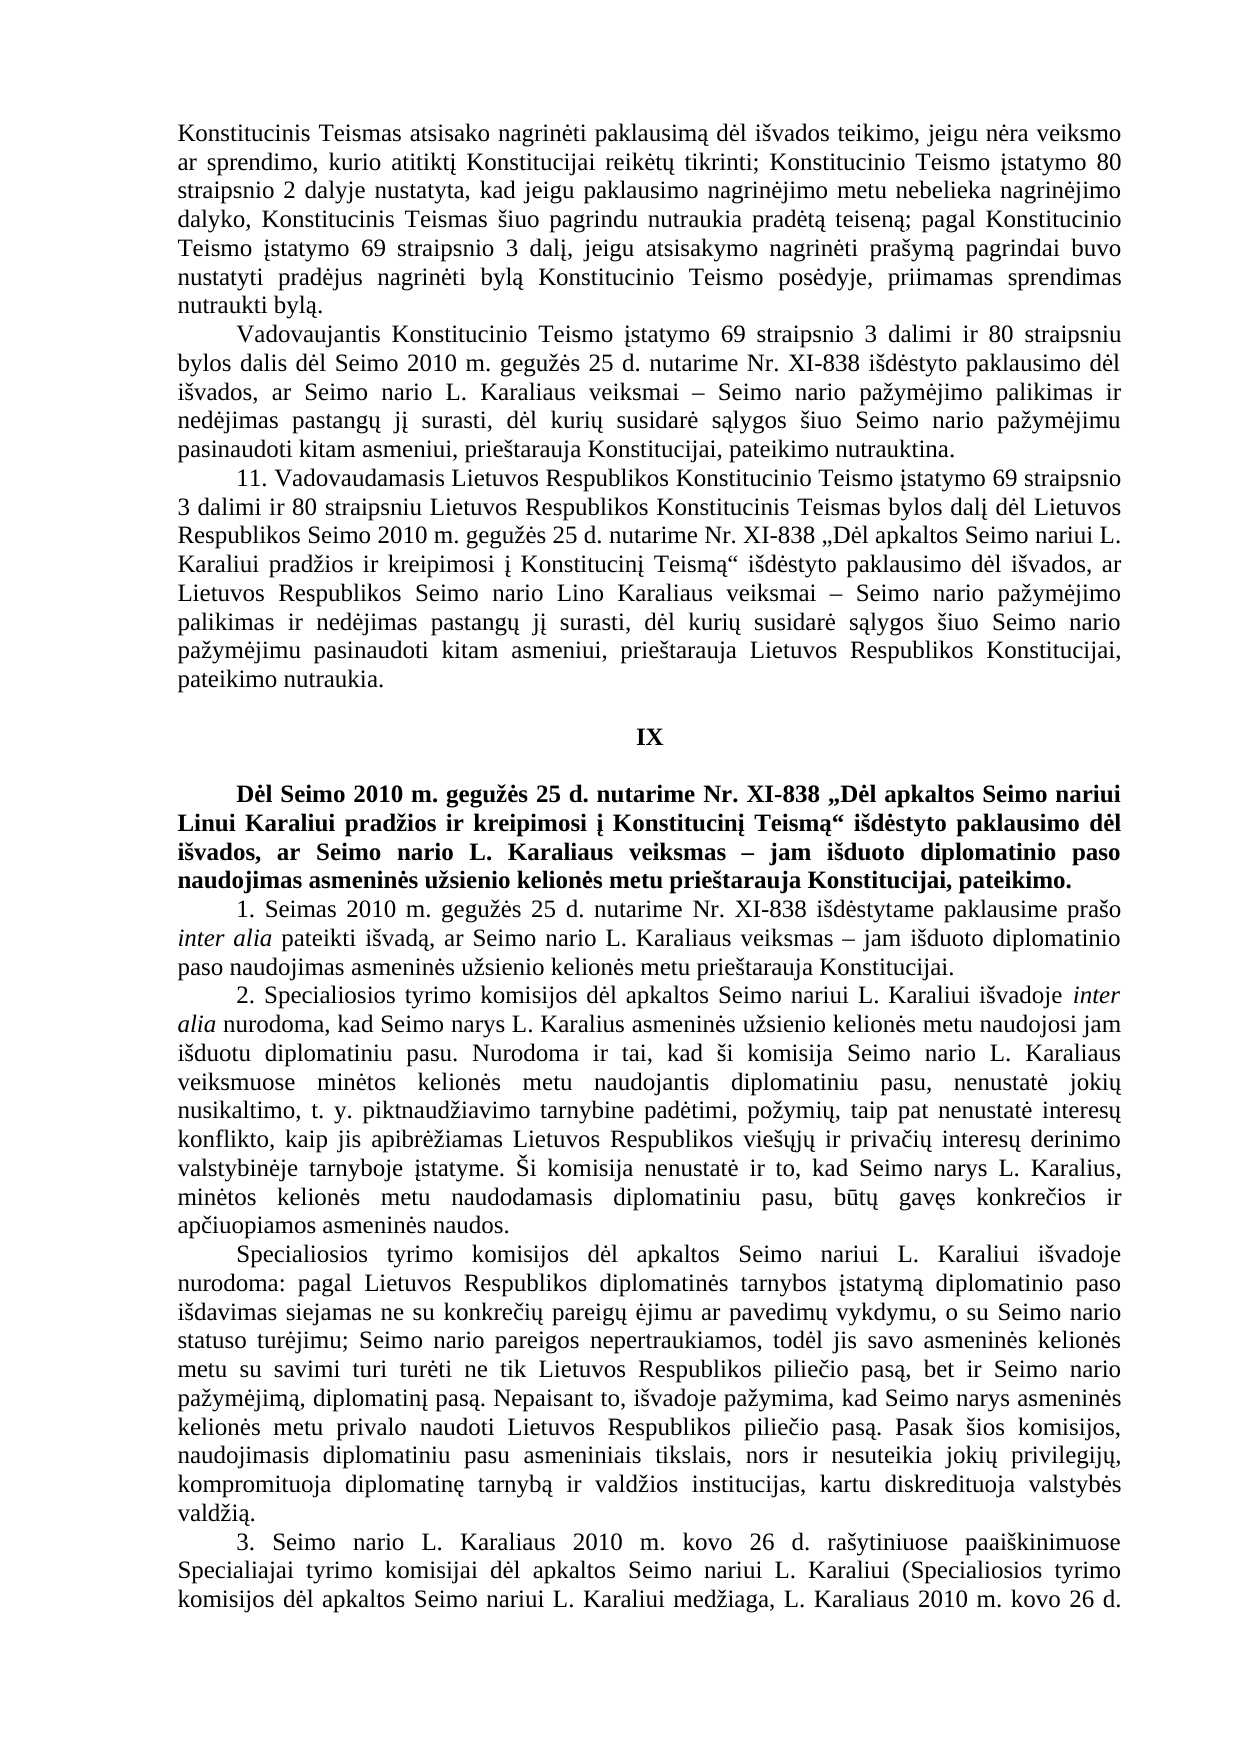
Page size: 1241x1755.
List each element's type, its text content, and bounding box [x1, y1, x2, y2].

text Specialiosios tyrimo komisijos dėl apkaltos Seimo nariui L. Karaliui išvadoje nurodoma: pagal Lietuvos Respublikos diplomatinės tarnybos įstatymą diplomatinio paso išdavimas siejamas ne su konkrečių pareigų ėjimu ar pavedimų vykdymu, o su Seimo nario statuso turėjimu; Seimo nario pareigos nepertraukiamos, todėl jis savo asmeninės kelionės metu su savimi turi turėti ne tik Lietuvos Respublikos piliečio pasą, bet ir Seimo nario pažymėjimą, diplomatinį pasą. Nepaisant to, išvadoje pažymima, kad Seimo narys asmeninės kelionės metu privalo naudoti Lietuvos Respublikos piliečio pasą. Pasak šios komisijos, naudojimasis diplomatiniu pasu asmeniniais tikslais, nors ir nesuteikia jokių privilegijų, kompromituoja diplomatinę tarnybą ir valdžios institucijas, kartu diskredituoja valstybės valdžią. [177, 1239, 1122, 1527]
text 2. Specialiosios tyrimo komisijos dėl apkaltos Seimo nariui L. Karaliui išvadoje inter alia nurodoma, kad Seimo narys L. Karalius asmeninės užsienio kelionės metu naudojosi jam išduotu diplomatiniu pasu. Nurodoma ir tai, kad ši komisija Seimo nario L. Karaliaus veiksmuose minėtos kelionės metu naudojantis diplomatiniu pasu, nenustatė jokių nusikaltimo, t. y. piktnaudžiavimo tarnybine padėtimi, požymių, taip pat nenustatė interesų konflikto, kaip jis apibrėžiamas Lietuvos Respublikos viešųjų ir privačių interesų derinimo valstybinėje tarnyboje įstatyme. Ši komisija nenustatė ir to, kad Seimo narys L. Karalius, minėtos kelionės metu naudodamasis diplomatiniu pasu, būtų gavęs konkrečios ir apčiuopiamos asmeninės naudos. [177, 981, 1122, 1239]
text Konstitucinis Teismas atsisako nagrinėti paklausimą dėl išvados teikimo, jeigu nėra veiksmo ar sprendimo, kurio atitiktį Konstitucijai reikėtų tikrinti; Konstitucinio Teismo įstatymo 80 straipsnio 2 dalyje nustatyta, kad jeigu paklausimo nagrinėjimo metu nebelieka nagrinėjimo dalyko, Konstitucinis Teismas šiuo pagrindu nutraukia pradėtą teiseną; pagal Konstitucinio Teismo įstatymo 69 straipsnio 3 dalį, jeigu atsisakymo nagrinėti prašymą pagrindai buvo nustatyti pradėjus nagrinėti bylą Konstitucinio Teismo posėdyje, priimamas sprendimas nutraukti bylą. [177, 118, 1122, 319]
text Dėl Seimo 2010 m. gegužės 25 d. nutarime Nr. XI-838 „Dėl apkaltos Seimo nariui Linui Karaliui pradžios ir kreipimosi į Konstitucinį Teismą“ išdėstyto paklausimo dėl išvados, ar Seimo nario L. Karaliaus veiksmas – jam išduoto diplomatinio paso naudojimas asmeninės užsienio kelionės metu prieštarauja Konstitucijai, pateikimo. [177, 779, 1122, 894]
text 1. Seimas 2010 m. gegužės 25 d. nutarime Nr. XI-838 išdėstytame paklausime prašo inter alia pateikti išvadą, ar Seimo nario L. Karaliaus veiksmas – jam išduoto diplomatinio paso naudojimas asmeninės užsienio kelionės metu prieštarauja Konstitucijai. [177, 894, 1122, 981]
text IX [177, 722, 1122, 751]
text Vadovaujantis Konstitucinio Teismo įstatymo 69 straipsnio 3 dalimi ir 80 straipsniu bylos dalis dėl Seimo 2010 m. gegužės 25 d. nutarime Nr. XI-838 išdėstyto paklausimo dėl išvados, ar Seimo nario L. Karaliaus veiksmai – Seimo nario pažymėjimo palikimas ir nedėjimas pastangų jį surasti, dėl kurių susidarė sąlygos šiuo Seimo nario pažymėjimu pasinaudoti kitam asmeniui, prieštarauja Konstitucijai, pateikimo nutrauktina. [177, 319, 1122, 463]
text 3. Seimo nario L. Karaliaus 2010 m. kovo 26 d. rašytiniuose paaiškinimuose Specialiajai tyrimo komisijai dėl apkaltos Seimo nariui L. Karaliui (Specialiosios tyrimo komisijos dėl apkaltos Seimo nariui L. Karaliui medžiaga, L. Karaliaus 2010 m. kovo 26 d. [177, 1527, 1122, 1613]
text 11. Vadovaudamasis Lietuvos Respublikos Konstitucinio Teismo įstatymo 69 straipsnio 3 dalimi ir 80 straipsniu Lietuvos Respublikos Konstitucinis Teismas bylos dalį dėl Lietuvos Respublikos Seimo 2010 m. gegužės 25 d. nutarime Nr. XI-838 „Dėl apkaltos Seimo nariui L. Karaliui pradžios ir kreipimosi į Konstitucinį Teismą“ išdėstyto paklausimo dėl išvados, ar Lietuvos Respublikos Seimo nario Lino Karaliaus veiksmai – Seimo nario pažymėjimo palikimas ir nedėjimas pastangų jį surasti, dėl kurių susidarė sąlygos šiuo Seimo nario pažymėjimu pasinaudoti kitam asmeniui, prieštarauja Lietuvos Respublikos Konstitucijai, pateikimo nutraukia. [177, 463, 1122, 693]
